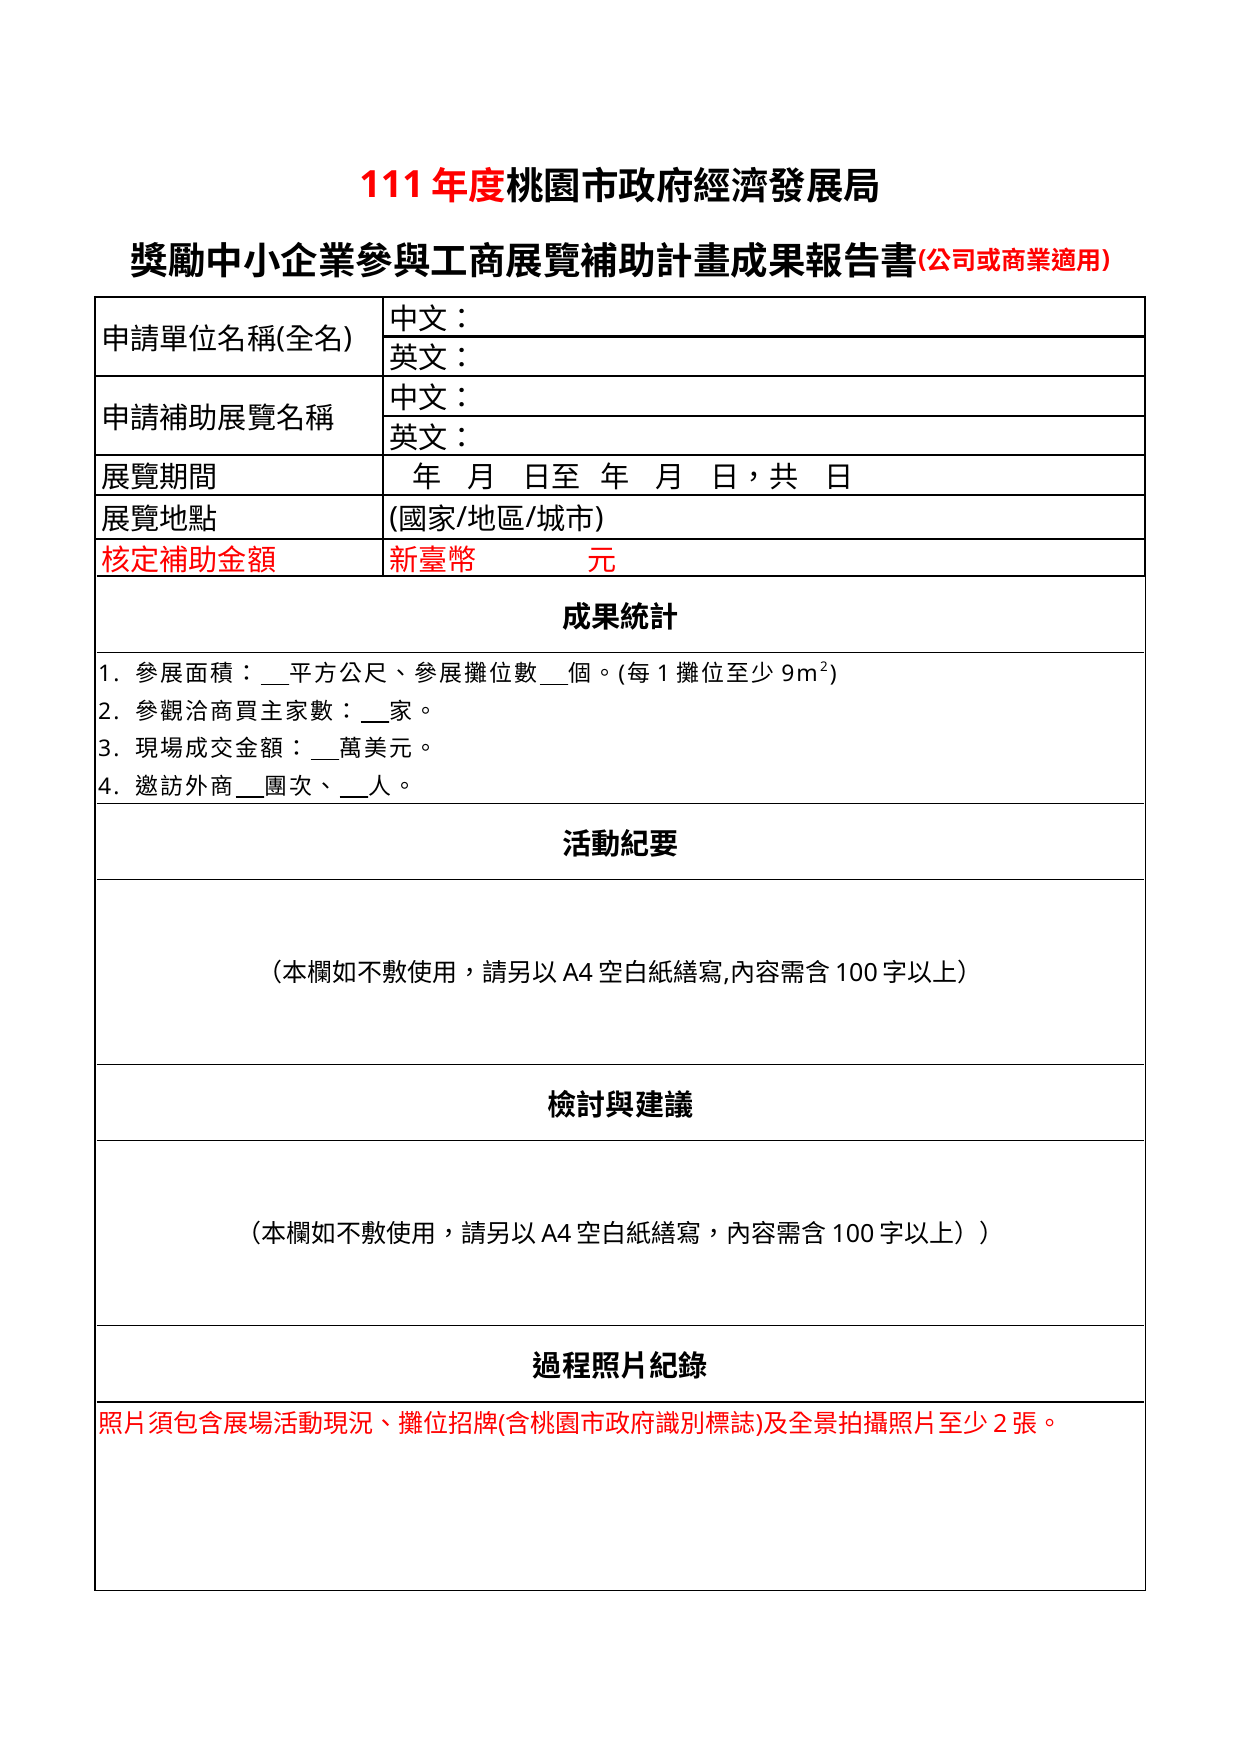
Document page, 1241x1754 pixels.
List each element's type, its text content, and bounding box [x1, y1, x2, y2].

table_cell 中文： [384, 377, 1144, 414]
table_cell 照片須包含展場活動現況、攤位招牌(含桃園市政府識別標誌)及全景拍攝照片至少2張。 [96, 1401, 1145, 1590]
text 獎勵中小企業參與工商展覽補助計畫成果報告書(公司或商業適用) [118, 221, 1122, 296]
table_cell （本欄如不敷使用，請另以A4空白紙繕寫，內容需含100字以上）） [96, 1140, 1145, 1325]
table_cell 申請補助展覽名稱 [96, 377, 382, 454]
table_cell 展覽地點 [96, 496, 382, 537]
table_cell 參展面積： 平方公尺、參展攤位數 個。(每1攤位至少9m2) 參觀洽商買主家數： 家。 現場成交金額： 萬美元。 邀訪外商 團次、 人。 [96, 652, 1145, 803]
table_cell 年 月 日至 年 月 日，共 日 [384, 456, 1144, 494]
table_cell 新臺幣 元 [384, 540, 1144, 575]
table_cell 英文： [384, 417, 1144, 454]
table_cell （本欄如不敷使用，請另以A4空白紙繕寫,內容需含100字以上） [96, 879, 1145, 1064]
table_cell 英文： [384, 338, 1144, 375]
table_cell 展覽期間 [96, 456, 382, 494]
table_cell 過程照片紀錄 [96, 1325, 1145, 1401]
table_cell 檢討與建議 [96, 1064, 1145, 1140]
table_header 申請單位名稱(全名) [96, 298, 382, 375]
table_cell 活動紀要 [96, 803, 1145, 879]
text 111年度桃園市政府經濟發展局 [118, 146, 1122, 221]
table_header 中文： [384, 298, 1144, 335]
table_cell 核定補助金額 [96, 540, 382, 575]
table_cell 成果統計 [96, 576, 1145, 652]
table_cell (國家/地區/城市) [384, 496, 1144, 537]
